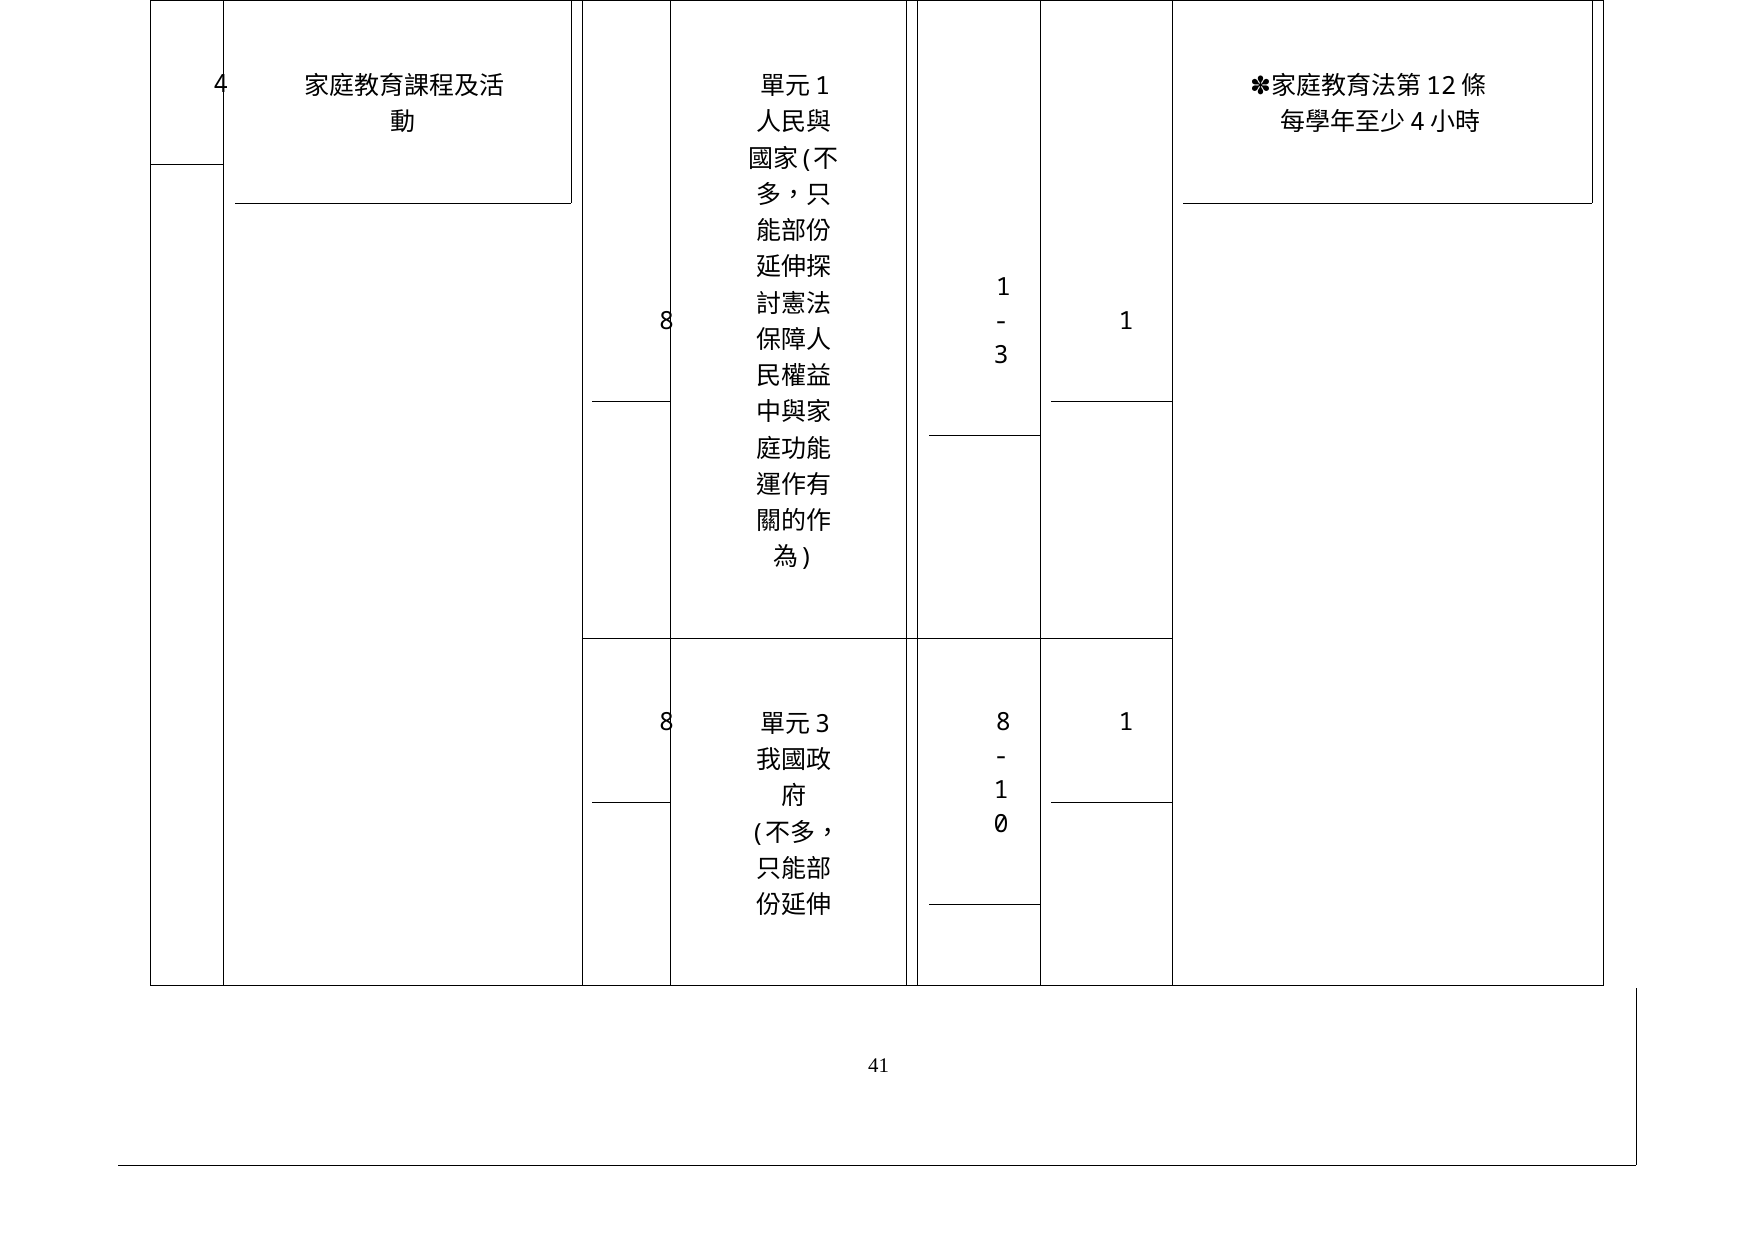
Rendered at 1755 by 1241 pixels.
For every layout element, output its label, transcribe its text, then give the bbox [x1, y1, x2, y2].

table_cell 1-3 [918, 1, 1040, 638]
table_cell 4 [151, 165, 223, 985]
table_cell 單元1人民與國家(不多，只能部份延伸探討憲法保障人民權益中與家庭功能運作有關的作為) [671, 1, 906, 638]
table_cell 單元1人民與國家(不多，只能部份延伸探討憲法保障人民權益中與家庭功能運作有關的作為) [907, 1, 917, 638]
table_cell 1 [1041, 1, 1172, 638]
table_cell 8 [583, 1, 670, 638]
table_cell 家庭教育課程及活動 [224, 1, 582, 985]
table_cell ✽家庭教育法第12條 每學年至少4小時 [1173, 1, 1603, 985]
table_cell 4 [217, 78, 222, 86]
table_cell 8 [663, 714, 670, 720]
table_cell 8 [663, 722, 670, 728]
table_cell 單元3我國政府 (不多，只能部份延伸探討憲法保障人民權益中與家庭功能運作有關的作為) [907, 639, 917, 985]
table_cell 8 [583, 639, 670, 985]
table_cell 8-10 [918, 639, 1040, 985]
table_cell 單元3我國政府 (不多，只能部份延伸探討憲法保障人民權益中與家庭功能運作有關的作為) [671, 639, 906, 985]
table_cell 4 [151, 1, 223, 164]
table_cell 1 [1041, 639, 1172, 985]
